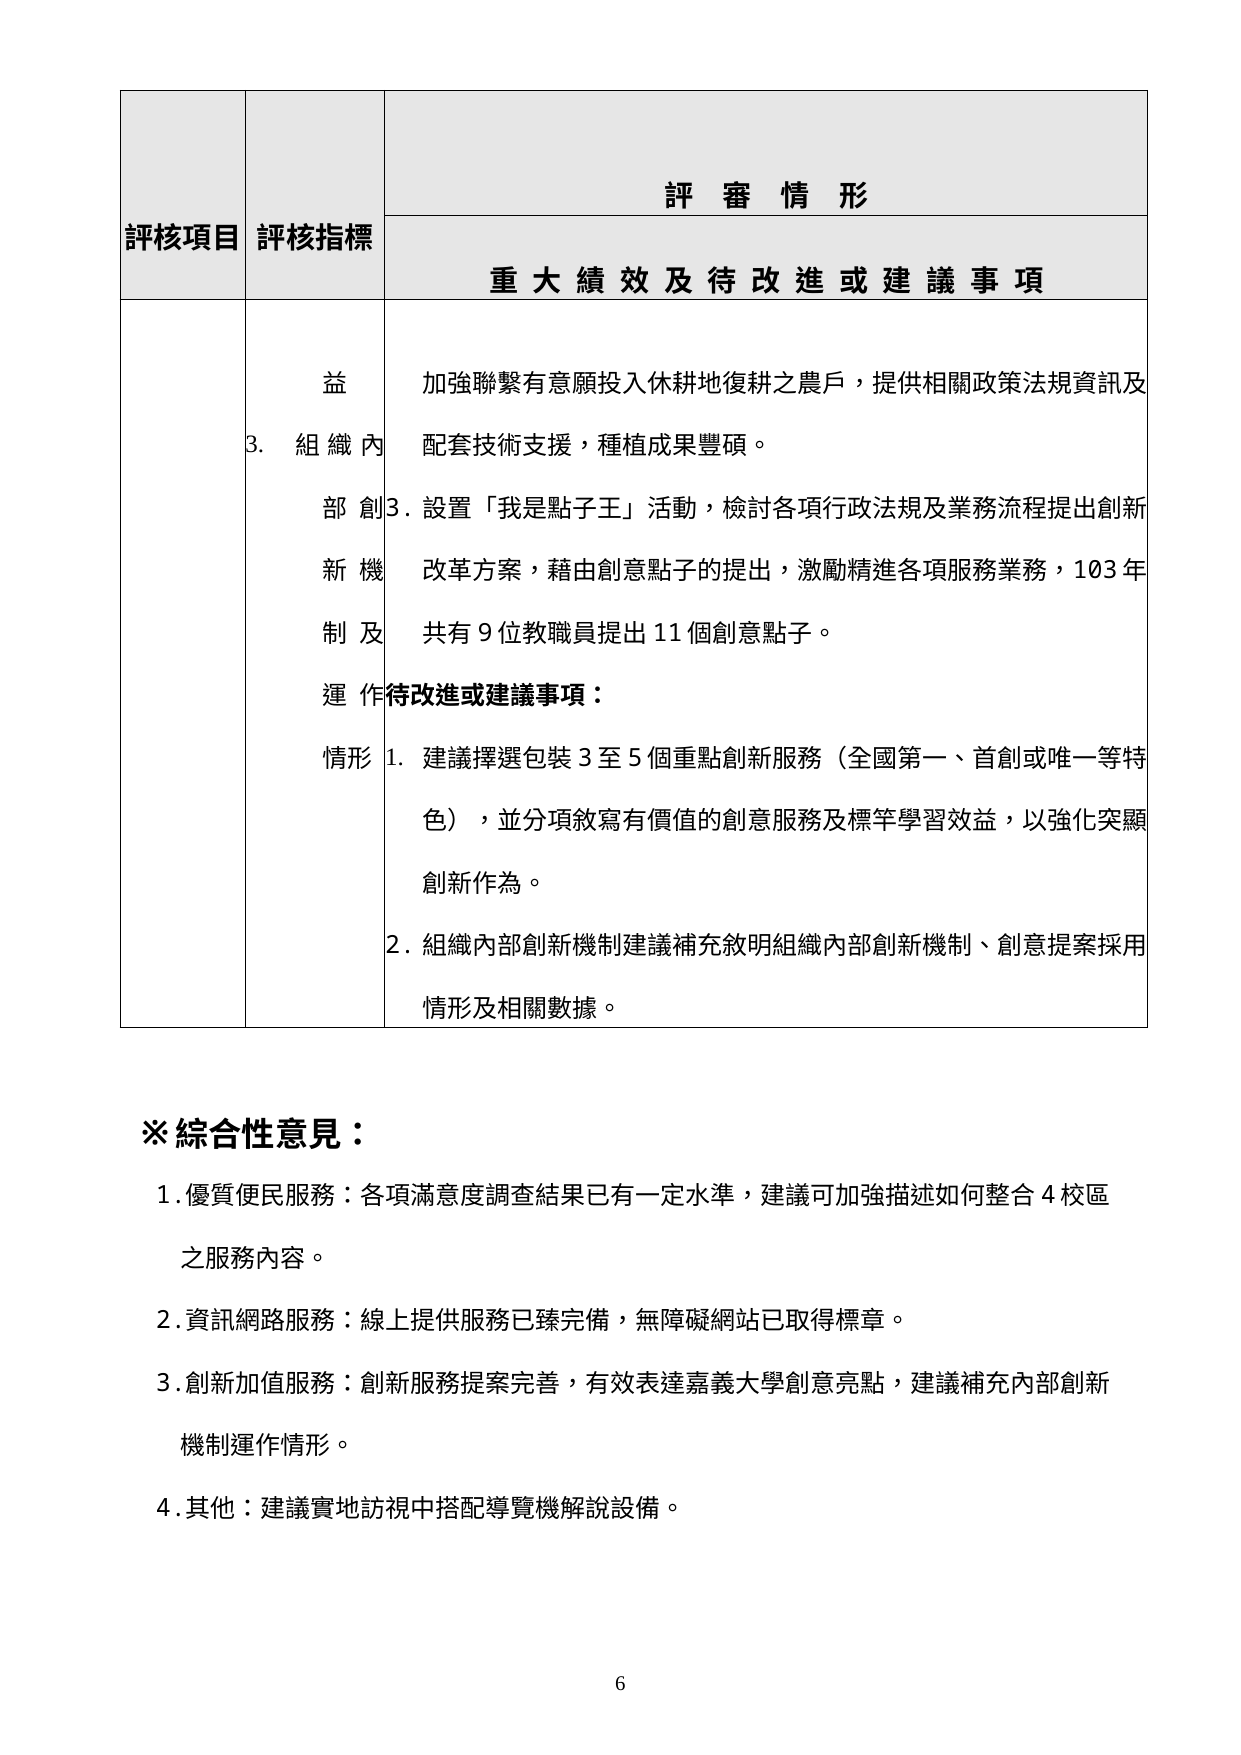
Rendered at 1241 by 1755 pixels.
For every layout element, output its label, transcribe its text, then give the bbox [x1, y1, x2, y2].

table_header 評核指標 [246, 91, 384, 299]
text 2.資訊網路服務：線上提供服務已臻完備，無障礙網站已取得標章。 [118, 1277, 1122, 1340]
table_header 評 審 情 形 [385, 91, 1147, 215]
table_header 評核項目 [121, 91, 245, 299]
table_cell 重 大 績 效 及 待 改 進 或 建 議 事 項 [385, 216, 1147, 299]
table_cell [121, 300, 245, 1027]
table_cell 有價值的創意服務 創新服務標竿學習效益 組織內部創新機制及運作情形 [246, 300, 384, 1027]
text 1.優質便民服務：各項滿意度調查結果已有一定水準，建議可加強描述如何整合4校區之服務內容。 [156, 1152, 1122, 1277]
text ※綜合性意見： [118, 1090, 1122, 1152]
table_cell 加強聯繫有意願投入休耕地復耕之農戶，提供相關政策法規資訊及配套技術支援，種植成果豐碩。 設置「我是點子王」活動，檢討各項行政法規及業務流程提出創新改革方案，藉由創意點子的提出，激勵精進各項服務業務，103年共有9位教職員提出11個創意點子。 待改進或建議事項： 建議擇選包裝3至5個重點創新服務（全國第一、首創或唯一等特色），並分項敘寫有價值的創意服務及標竿學習效益，以強化突顯創新作為。 組織內部創新機制建議補充敘明組織內部創新機制、創意提案採用情形及相關數據。 [385, 300, 1147, 1027]
text 4.其他：建議實地訪視中搭配導覽機解說設備。 [118, 1465, 1122, 1527]
text 3.創新加值服務：創新服務提案完善，有效表達嘉義大學創意亮點，建議補充內部創新機制運作情形。 [156, 1340, 1122, 1465]
